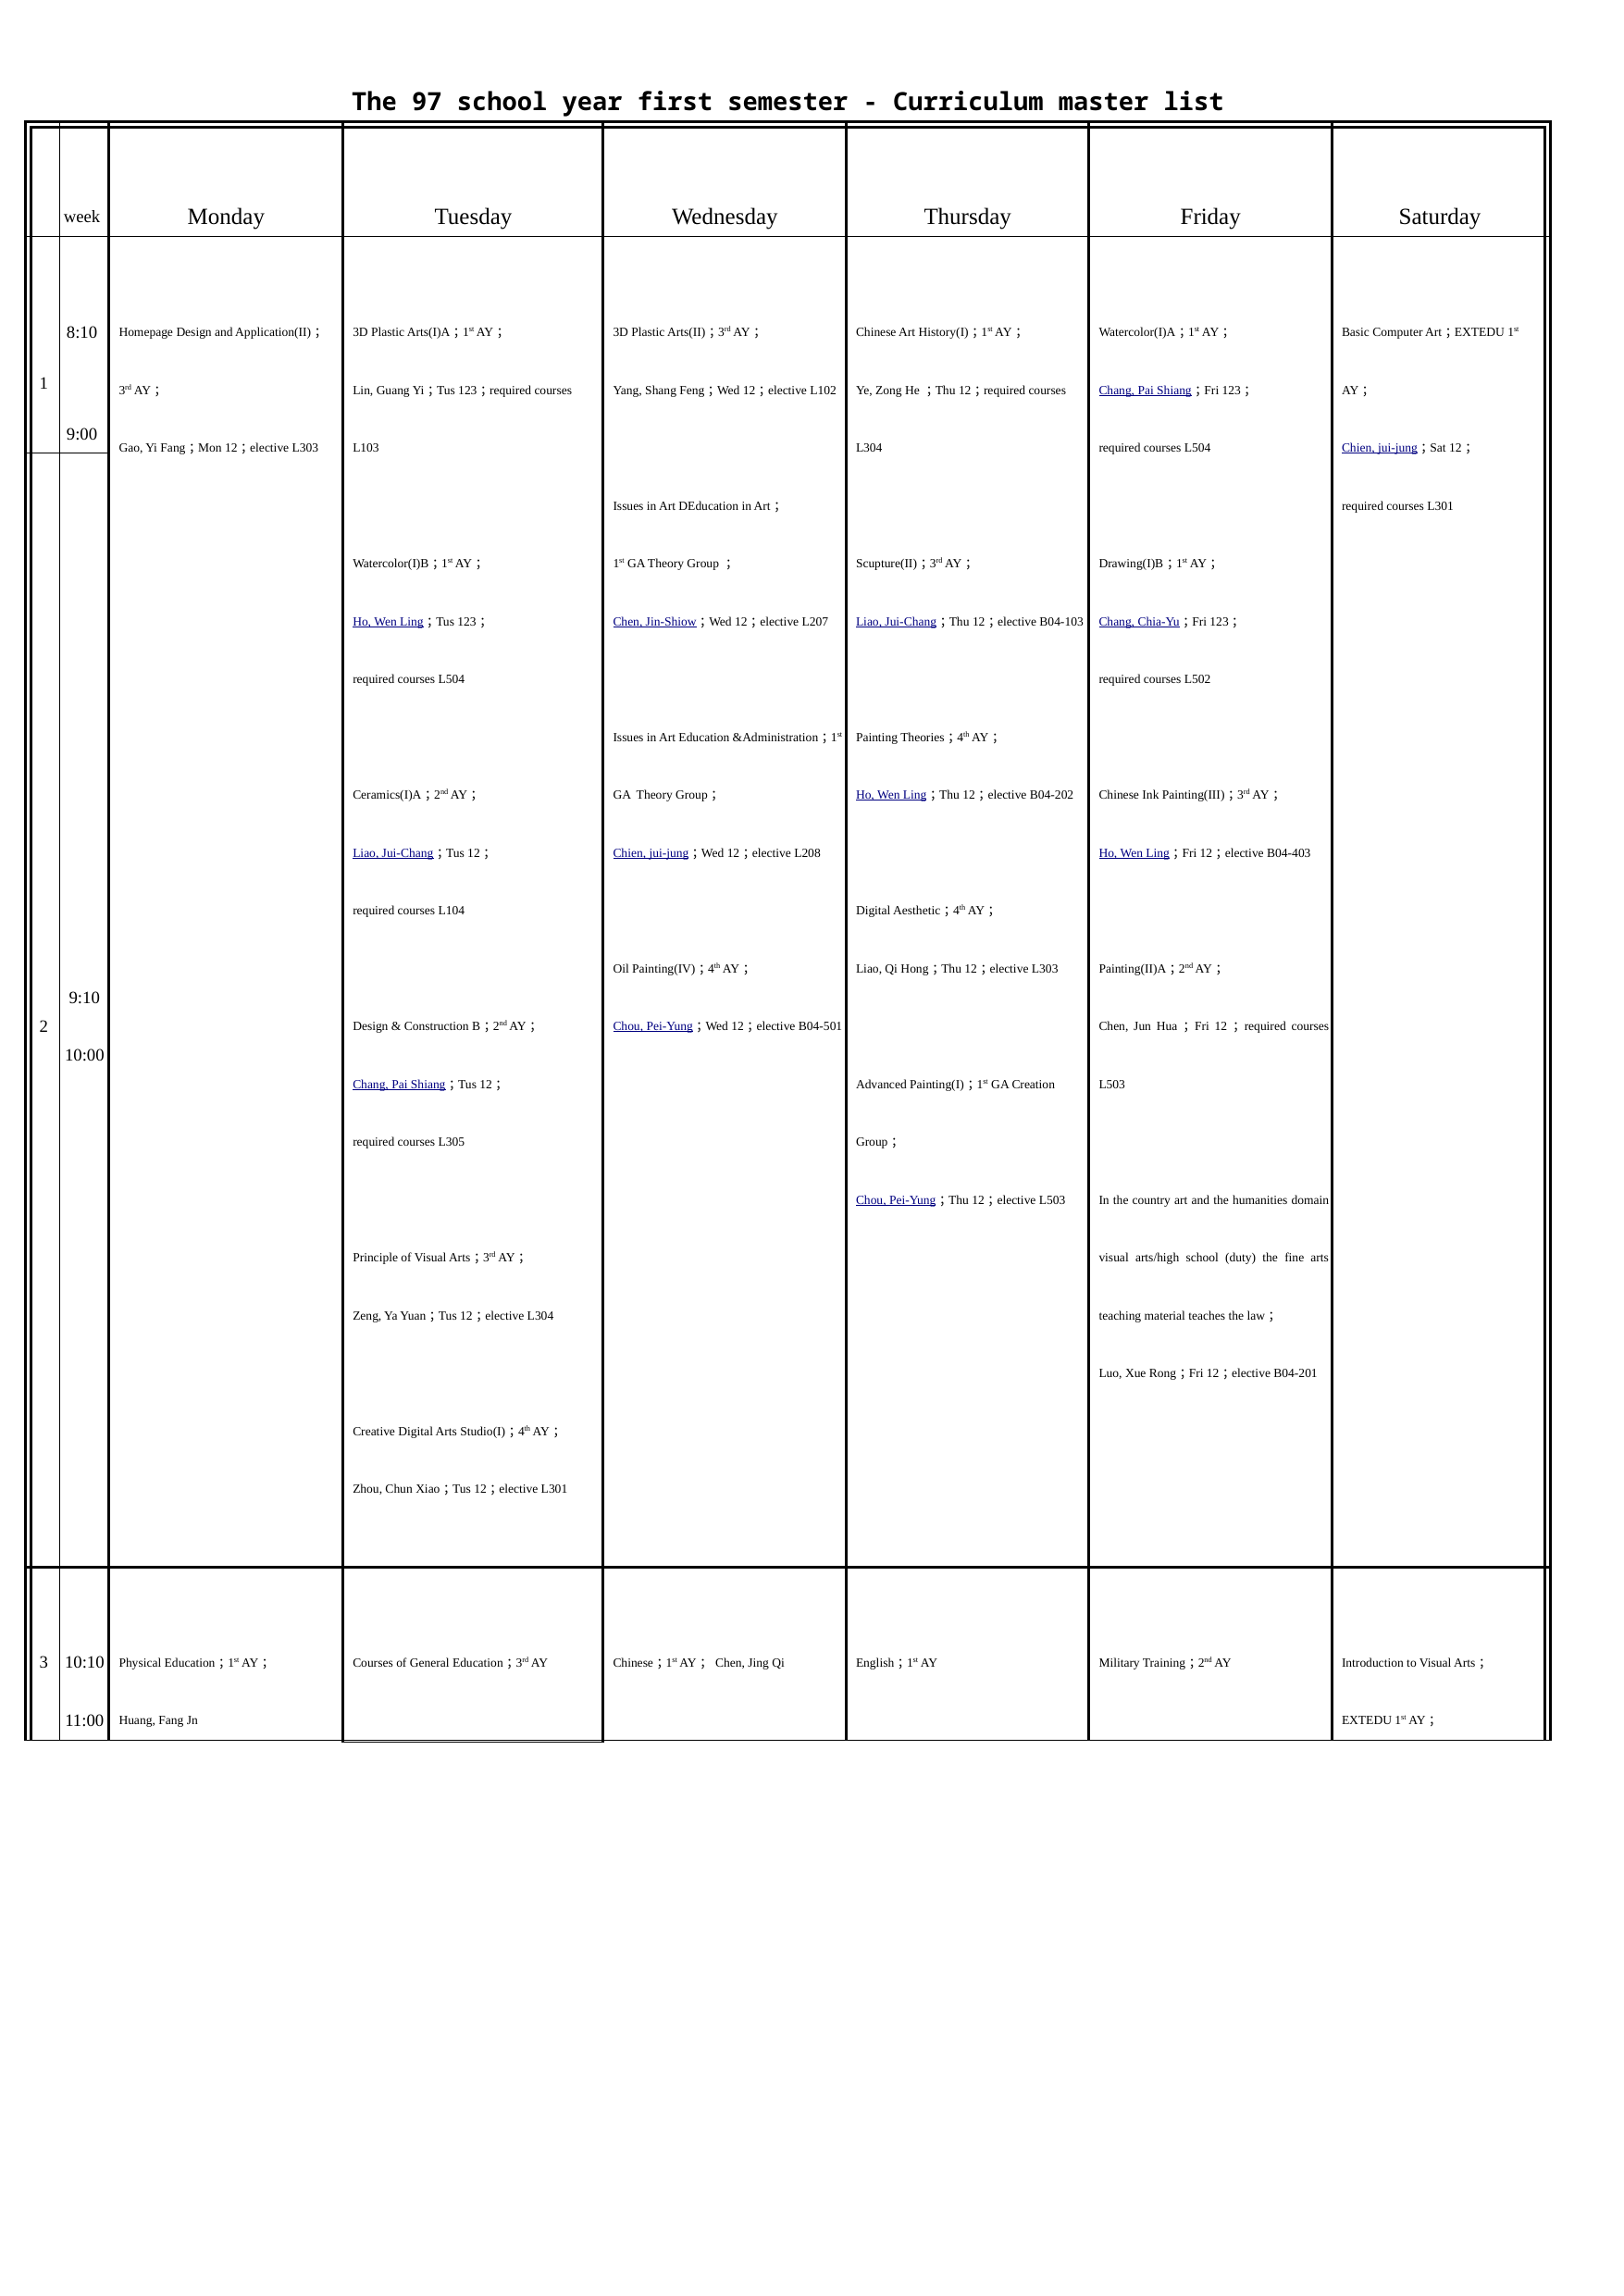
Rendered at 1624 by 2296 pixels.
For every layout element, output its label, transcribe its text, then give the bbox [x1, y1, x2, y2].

table_cell Wednesday [604, 129, 845, 235]
table_cell 10:10 11:00 [60, 1569, 107, 1739]
table_cell Introduction to Visual Arts； EXTEDU 1st AY； [1333, 1569, 1543, 1739]
table_cell Chinese；1st AY； Chen, Jing Qi [604, 1569, 845, 1739]
table_cell Saturday [1333, 123, 1547, 235]
table_cell Friday [1090, 129, 1331, 235]
table_cell Thursday [848, 129, 1087, 235]
table_cell English；1st AY [848, 1569, 1087, 1739]
table_cell week [60, 129, 107, 235]
table_cell Basic Computer Art；EXTEDU 1st AY； Chien, jui-jung；Sat 12； required courses L301 [1333, 237, 1543, 1566]
table_cell Courses of General Education；3rd AY [344, 1569, 601, 1739]
table_cell Chinese Art History(I)；1st AY； Ye, Zong He ；Thu 12；required courses L304 Scupture(II)；3rd AY； Liao, Jui-Chang；Thu 12；elective B04-103 Painting Theories；4th AY； Ho, Wen Ling；Thu 12；elective B04-202 Digital Aesthetic；4th AY； Liao, Qi Hong；Thu 12；elective L303 Advanced Painting(I)；1st GA Creation Group； Chou, Pei-Yung；Thu 12；elective L503 [848, 237, 1087, 1566]
table_cell 3D Plastic Arts(I)A；1st AY； Lin, Guang Yi；Tus 123；required courses L103 Watercolor(I)B；1st AY； Ho, Wen Ling；Tus 123； required courses L504 Ceramics(I)A；2nd AY； Liao, Jui-Chang；Tus 12； required courses L104 Design & Construction B；2nd AY； Chang, Pai Shiang；Tus 12； required courses L305 Principle of Visual Arts；3rd AY； Zeng, Ya Yuan；Tus 12；elective L304 Creative Digital Arts Studio(I)；4th AY； Zhou, Chun Xiao；Tus 12；elective L301 [344, 237, 601, 1566]
table_cell 9:10 10:00 [60, 453, 107, 1566]
table_cell 2 [32, 453, 59, 1566]
table_cell 8:10 9:00 [60, 237, 107, 453]
table_cell 3 [32, 1569, 59, 1739]
table_cell Watercolor(I)A；1st AY； Chang, Pai Shiang；Fri 123； required courses L504 Drawing(I)B；1st AY； Chang, Chia-Yu；Fri 123； required courses L502 Chinese Ink Painting(III)；3rd AY； Ho, Wen Ling；Fri 12；elective B04-403 Painting(II)A；2nd AY； Chen, Jun Hua；Fri 12；required courses L503 In the country art and the humanities domain visual arts/high school (duty) the fine arts teaching material teaches the law； Luo, Xue Rong；Fri 12；elective B04-201 [1090, 237, 1331, 1566]
table_cell Monday [110, 129, 341, 235]
table_cell 1 [32, 237, 59, 453]
table_cell Military Training；2nd AY [1090, 1569, 1331, 1739]
table_cell Tuesday [344, 129, 601, 235]
table_cell [32, 129, 59, 235]
table_cell Homepage Design and Application(II)； 3rd AY； Gao, Yi Fang；Mon 12；elective L303 [110, 237, 341, 1566]
table_cell [28, 123, 59, 235]
table_header The 97 school year first semester - Curriculum master list [28, 62, 1547, 119]
table_cell Physical Education；1st AY； Huang, Fang Jn [110, 1569, 341, 1739]
table_cell 3D Plastic Arts(II)；3rd AY； Yang, Shang Feng；Wed 12；elective L102 Issues in Art DEducation in Art； 1st GA Theory Group ； Chen, Jin-Shiow；Wed 12；elective L207 Issues in Art Education &Administration；1st GA Theory Group； Chien, jui-jung；Wed 12；elective L208 Oil Painting(IV)；4th AY； Chou, Pei-Yung；Wed 12；elective B04-501 [604, 237, 845, 1566]
